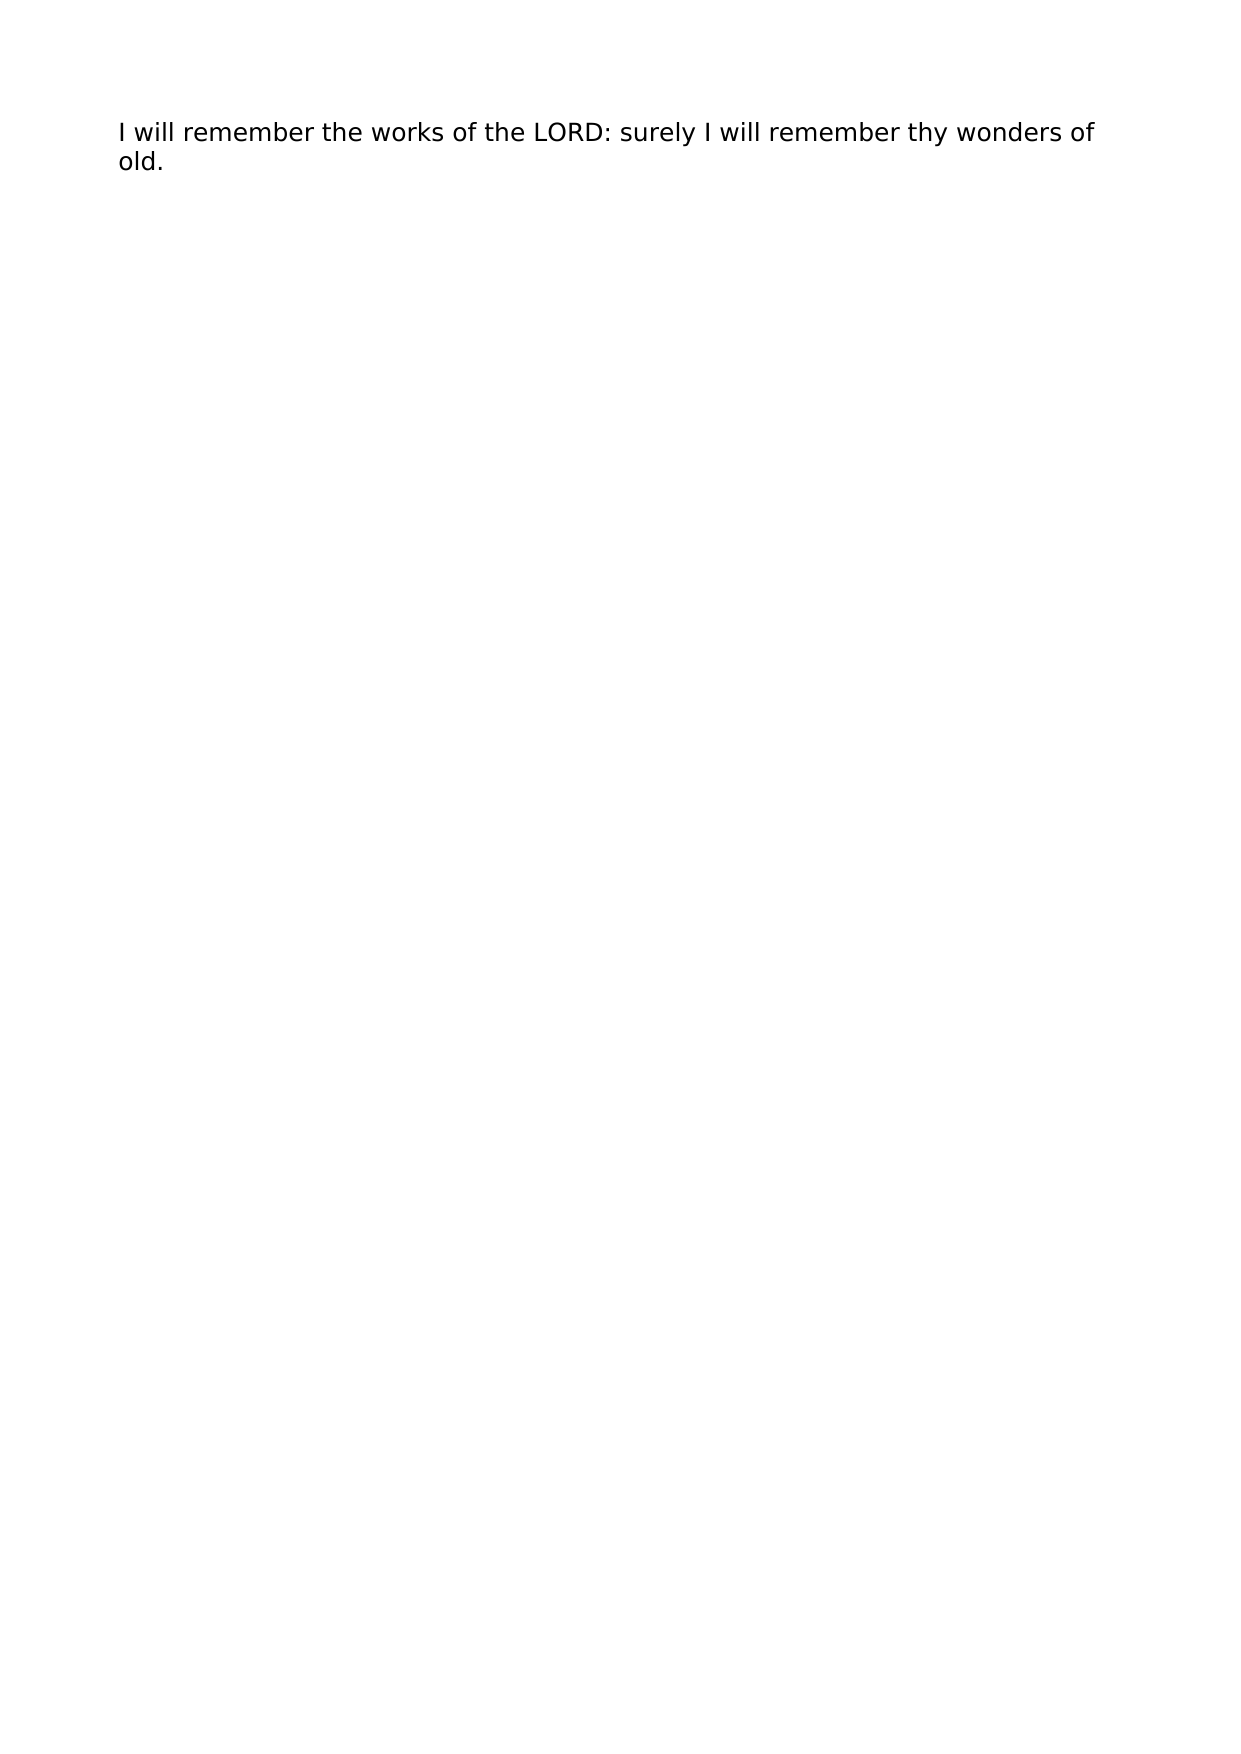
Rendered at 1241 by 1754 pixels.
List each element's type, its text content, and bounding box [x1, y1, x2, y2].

text I will remember the works of the LORD: surely I will remember thy wonders of old. [118, 118, 1122, 176]
